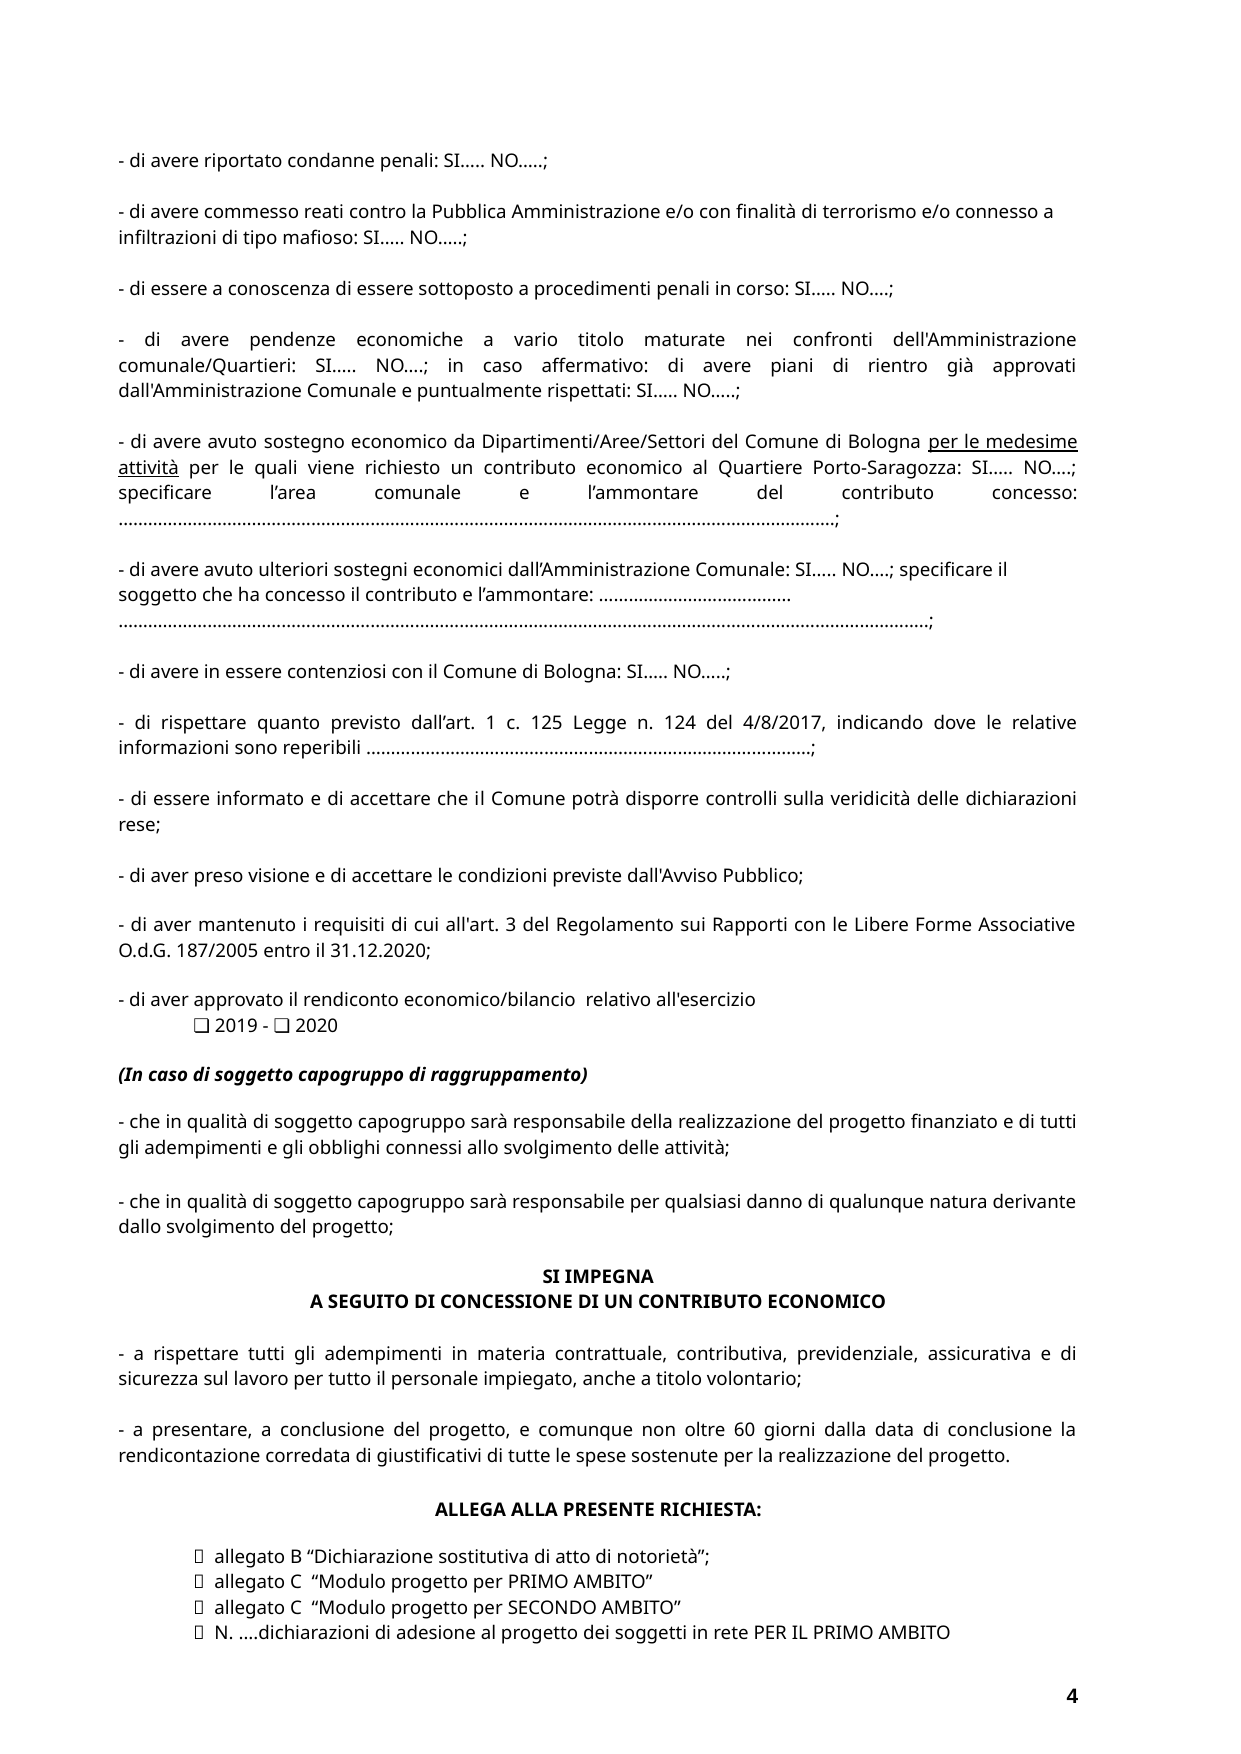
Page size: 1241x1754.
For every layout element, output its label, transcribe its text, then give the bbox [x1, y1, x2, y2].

text - di essere a conoscenza di essere sottoposto a procedimenti penali in corso: SI….. NO….; [118, 275, 1078, 301]
text ALLEGA ALLA PRESENTE RICHIESTA: [118, 1496, 1078, 1521]
list  N. ….dichiarazioni di adesione al progetto dei soggetti in rete PER IL PRIMO AMBITO [156, 1619, 1078, 1645]
text (In caso di soggetto capogruppo di raggruppamento) [118, 1062, 1078, 1087]
text - di aver approvato il rendiconto economico/bilancio relativo all'esercizio ❏ 2019 - ❏ 2020 [118, 987, 1078, 1062]
text - di aver preso visione e di accettare le condizioni previste dall'Avviso Pubblico; [118, 862, 1078, 888]
text - di avere in essere contenziosi con il Comune di Bologna: SI….. NO…..; [118, 658, 1078, 684]
text - di avere commesso reati contro la Pubblica Amministrazione e/o con finalità di terrorismo e/o connesso a infiltrazioni di tipo mafioso: SI….. NO…..; [118, 199, 1078, 250]
text - che in qualità di soggetto capogruppo sarà responsabile della realizzazione del progetto finanziato e di tutti gli adempimenti e gli obblighi connessi allo svolgimento delle attività; [118, 1109, 1078, 1160]
text - di avere avuto sostegno economico da Dipartimenti/Aree/Settori del Comune di Bologna per le medesime attività per le quali viene richiesto un contributo economico al Quartiere Porto-Saragozza: SI….. NO….; specificare l’area comunale e l’ammontare del contributo concesso: ……………………………………………………………………………………………………………………………….; [118, 428, 1078, 531]
text A SEGUITO DI CONCESSIONE DI UN CONTRIBUTO ECONOMICO [118, 1289, 1078, 1314]
list  allegato C “Modulo progetto per PRIMO AMBITO” [156, 1568, 1078, 1594]
text - a presentare, a conclusione del progetto, e comunque non oltre 60 giorni dalla data di conclusione la rendicontazione corredata di giustificativi di tutte le spese sostenute per la realizzazione del progetto. [118, 1416, 1078, 1467]
text - di avere riportato condanne penali: SI….. NO…..; [118, 148, 1078, 173]
text SI IMPEGNA [118, 1263, 1078, 1289]
text - di essere informato e di accettare che il Comune potrà disporre controlli sulla veridicità delle dichiarazioni rese; [118, 786, 1078, 837]
list  allegato B “Dichiarazione sostitutiva di atto di notorietà”; [156, 1543, 1078, 1568]
text - che in qualità di soggetto capogruppo sarà responsabile per qualsiasi danno di qualunque natura derivante dallo svolgimento del progetto; [118, 1188, 1078, 1239]
text - di aver mantenuto i requisiti di cui all'art. 3 del Regolamento sui Rapporti con le Libere Forme Associative O.d.G. 187/2005 entro il 31.12.2020; [118, 912, 1078, 963]
list  allegato C “Modulo progetto per SECONDO AMBITO” [156, 1594, 1078, 1619]
text - di rispettare quanto previsto dall’art. 1 c. 125 Legge n. 124 del 4/8/2017, indicando dove le relative informazioni sono reperibili ………………………………………………………………………………; [118, 709, 1078, 760]
text - a rispettare tutti gli adempimenti in materia contrattuale, contributiva, previdenziale, assicurativa e di sicurezza sul lavoro per tutto il personale impiegato, anche a titolo volontario; [118, 1340, 1078, 1391]
text ………………………………………………………………………………………………………………………………………………..; [118, 607, 1078, 633]
text - di avere pendenze economiche a vario titolo maturate nei confronti dell'Amministrazione comunale/Quartieri: SI….. NO….; in caso affermativo: di avere piani di rientro già approvati dall'Amministrazione Comunale e puntualmente rispettati: SI….. NO…..; [118, 326, 1078, 403]
text - di avere avuto ulteriori sostegni economici dall’Amministrazione Comunale: SI….. NO….; specificare il soggetto che ha concesso il contributo e l’ammontare: ………………………………… [118, 556, 1078, 607]
